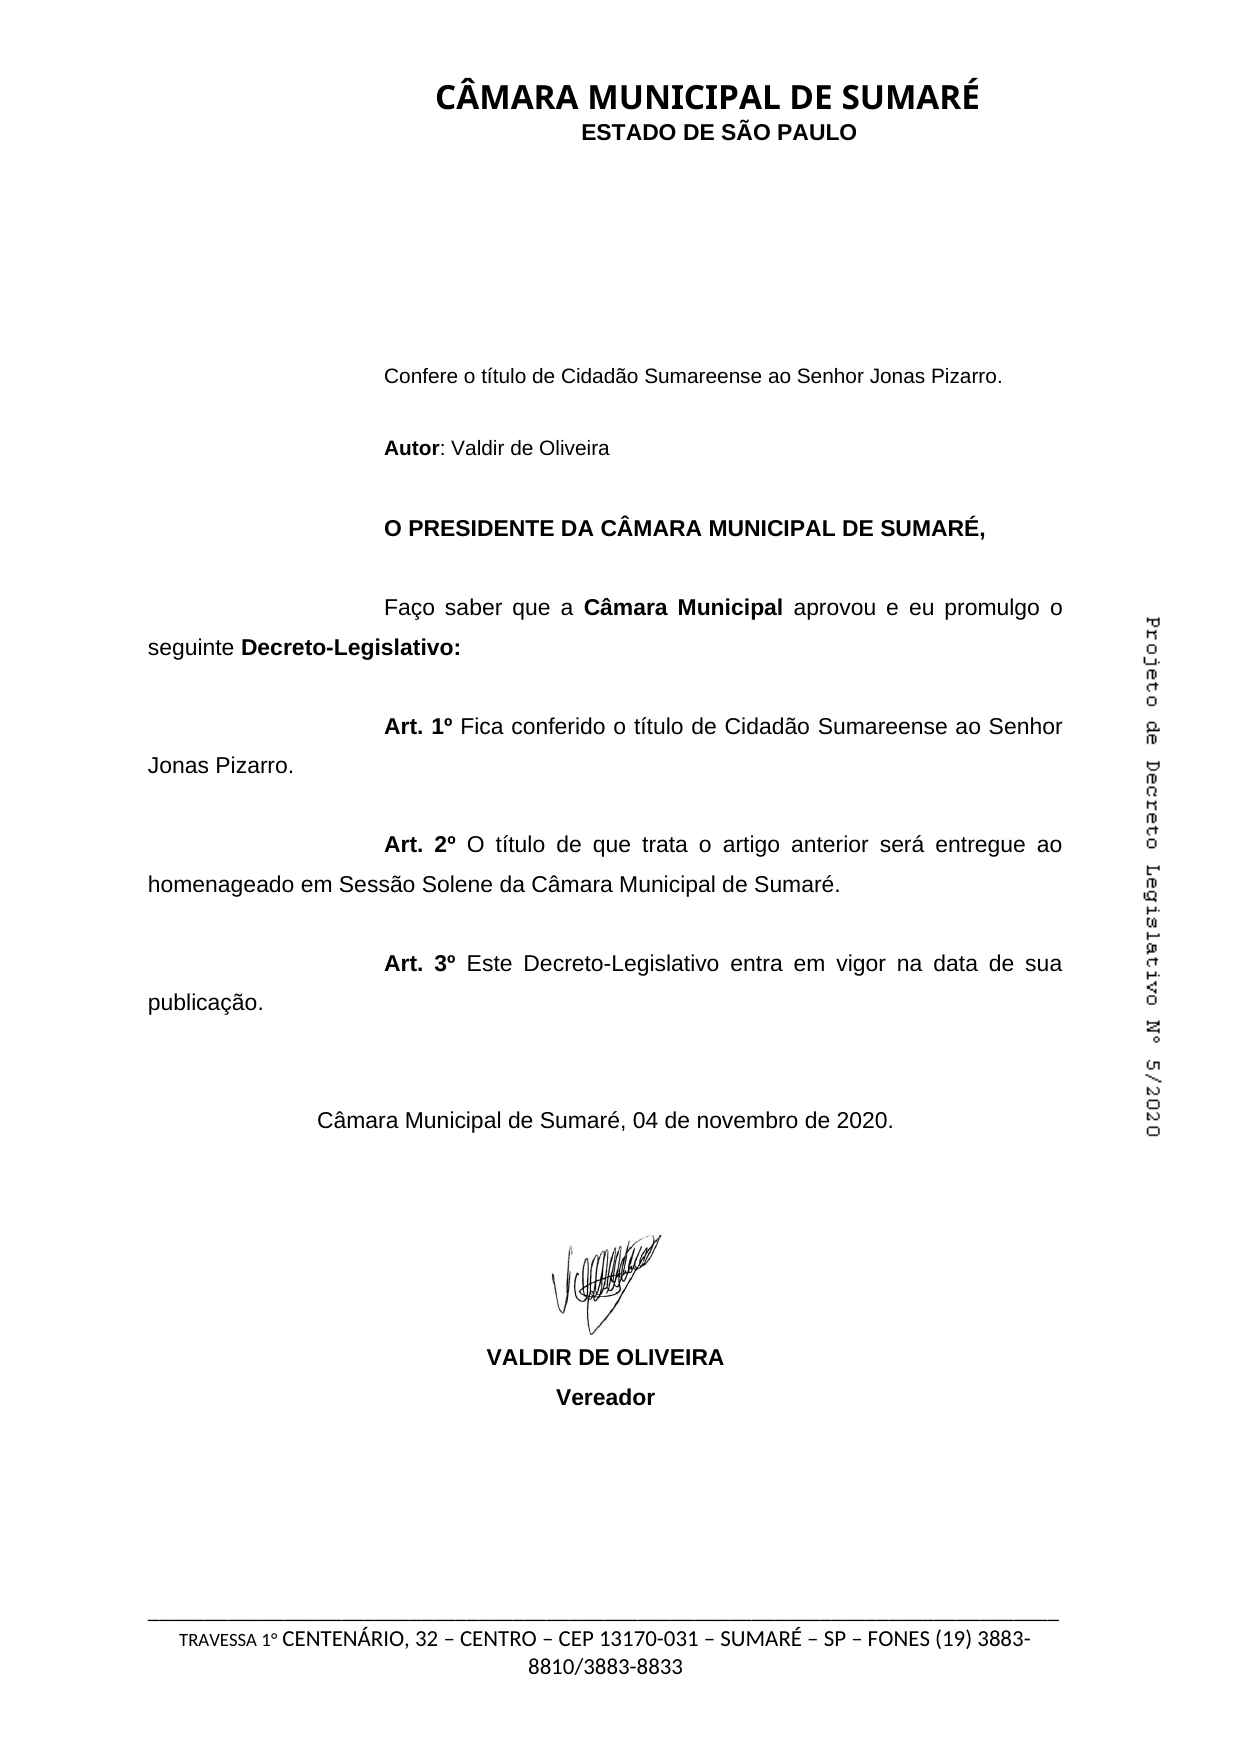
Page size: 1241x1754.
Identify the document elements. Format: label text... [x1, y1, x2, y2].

picture [1120, 613, 1184, 1141]
text Confere o título de Cidadão Sumareense ao Senhor Jonas Pizarro. [148, 364, 1063, 388]
text Art. 2º O título de que trata o artigo anterior será entregue ao homenageado em Sessão Solene da Câmara Municipal de Sumaré. [148, 831, 1063, 897]
picture [541, 1223, 675, 1344]
text O PRESIDENTE DA CÂMARA MUNICIPAL DE SUMARÉ, [148, 515, 1063, 542]
text Vereador [148, 1384, 1063, 1410]
text Art. 1º Fica conferido o título de Cidadão Sumareense ao Senhor Jonas Pizarro. [148, 713, 1063, 778]
text Câmara Municipal de Sumaré, 04 de novembro de 2020. [148, 1107, 1063, 1134]
text Autor: Valdir de Oliveira [148, 436, 1063, 460]
text Art. 3º Este Decreto-Legislativo entra em vigor na data de sua publicação. [148, 949, 1063, 1015]
text VALDIR DE OLIVEIRA [148, 1344, 1063, 1371]
text Faço saber que a Câmara Municipal aprovou e eu promulgo o seguinte Decreto-Legislativo: [148, 594, 1063, 660]
